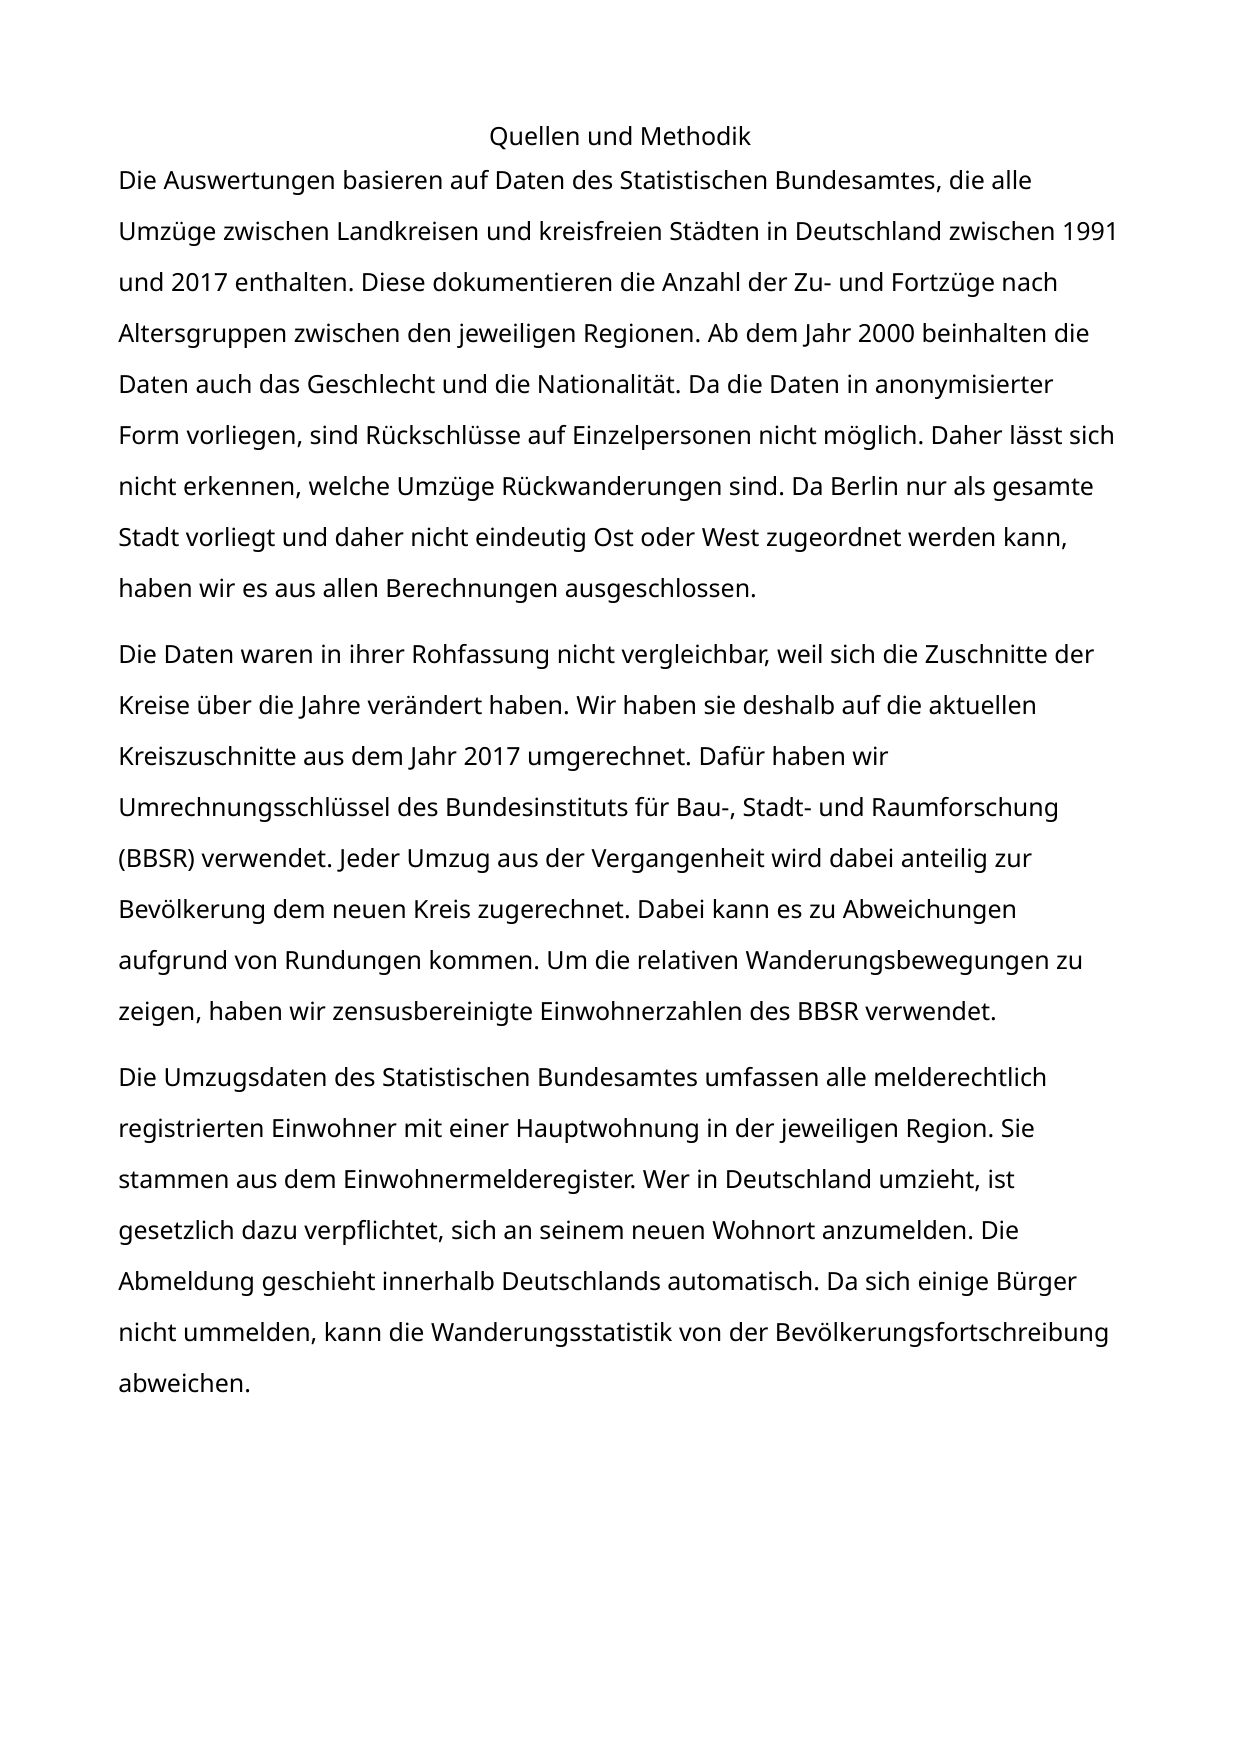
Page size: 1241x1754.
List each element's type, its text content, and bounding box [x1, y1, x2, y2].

text Die Umzugsdaten des Statistischen Bundesamtes umfassen alle melderechtlich registrierten Einwohner mit einer Hauptwohnung in der jeweiligen Region. Sie stammen aus dem Einwohnermelderegister. Wer in Deutschland umzieht, ist gesetzlich dazu verpflichtet, sich an seinem neuen Wohnort anzumelden. Die Abmeldung geschieht innerhalb Deutschlands automatisch. Da sich einige Bürger nicht ummelden, kann die Wanderungsstatistik von der Bevölkerungsfortschreibung abweichen. [118, 1059, 1122, 1399]
text Die Auswertungen basieren auf Daten des Statistischen Bundesamtes, die alle Umzüge zwischen Landkreisen und kreisfreien Städten in Deutschland zwischen 1991 und 2017 enthalten. Diese dokumentieren die Anzahl der Zu- und Fortzüge nach Altersgruppen zwischen den jeweiligen Regionen. Ab dem Jahr 2000 beinhalten die Daten auch das Geschlecht und die Nationalität. Da die Daten in anonymisierter Form vorliegen, sind Rückschlüsse auf Einzelpersonen nicht möglich. Daher lässt sich nicht erkennen, welche Umzüge Rückwanderungen sind. Da Berlin nur als gesamte Stadt vorliegt und daher nicht eindeutig Ost oder West zugeordnet werden kann, haben wir es aus allen Berechnungen ausgeschlossen. [118, 162, 1122, 605]
text Die Daten waren in ihrer Rohfassung nicht vergleichbar, weil sich die Zuschnitte der Kreise über die Jahre verändert haben. Wir haben sie deshalb auf die aktuellen Kreiszuschnitte aus dem Jahr 2017 umgerechnet. Dafür haben wir Umrechnungsschlüssel des Bundesinstituts für Bau-, Stadt- und Raumforschung (BBSR) verwendet. Jeder Umzug aus der Vergangenheit wird dabei anteilig zur Bevölkerung dem neuen Kreis zugerechnet. Dabei kann es zu Abweichungen aufgrund von Rundungen kommen. Um die relativen Wanderungsbewegungen zu zeigen, haben wir zensusbereinigte Einwohnerzahlen des BBSR verwendet. [118, 636, 1122, 1028]
subtitle Quellen und Methodik [118, 118, 1122, 152]
